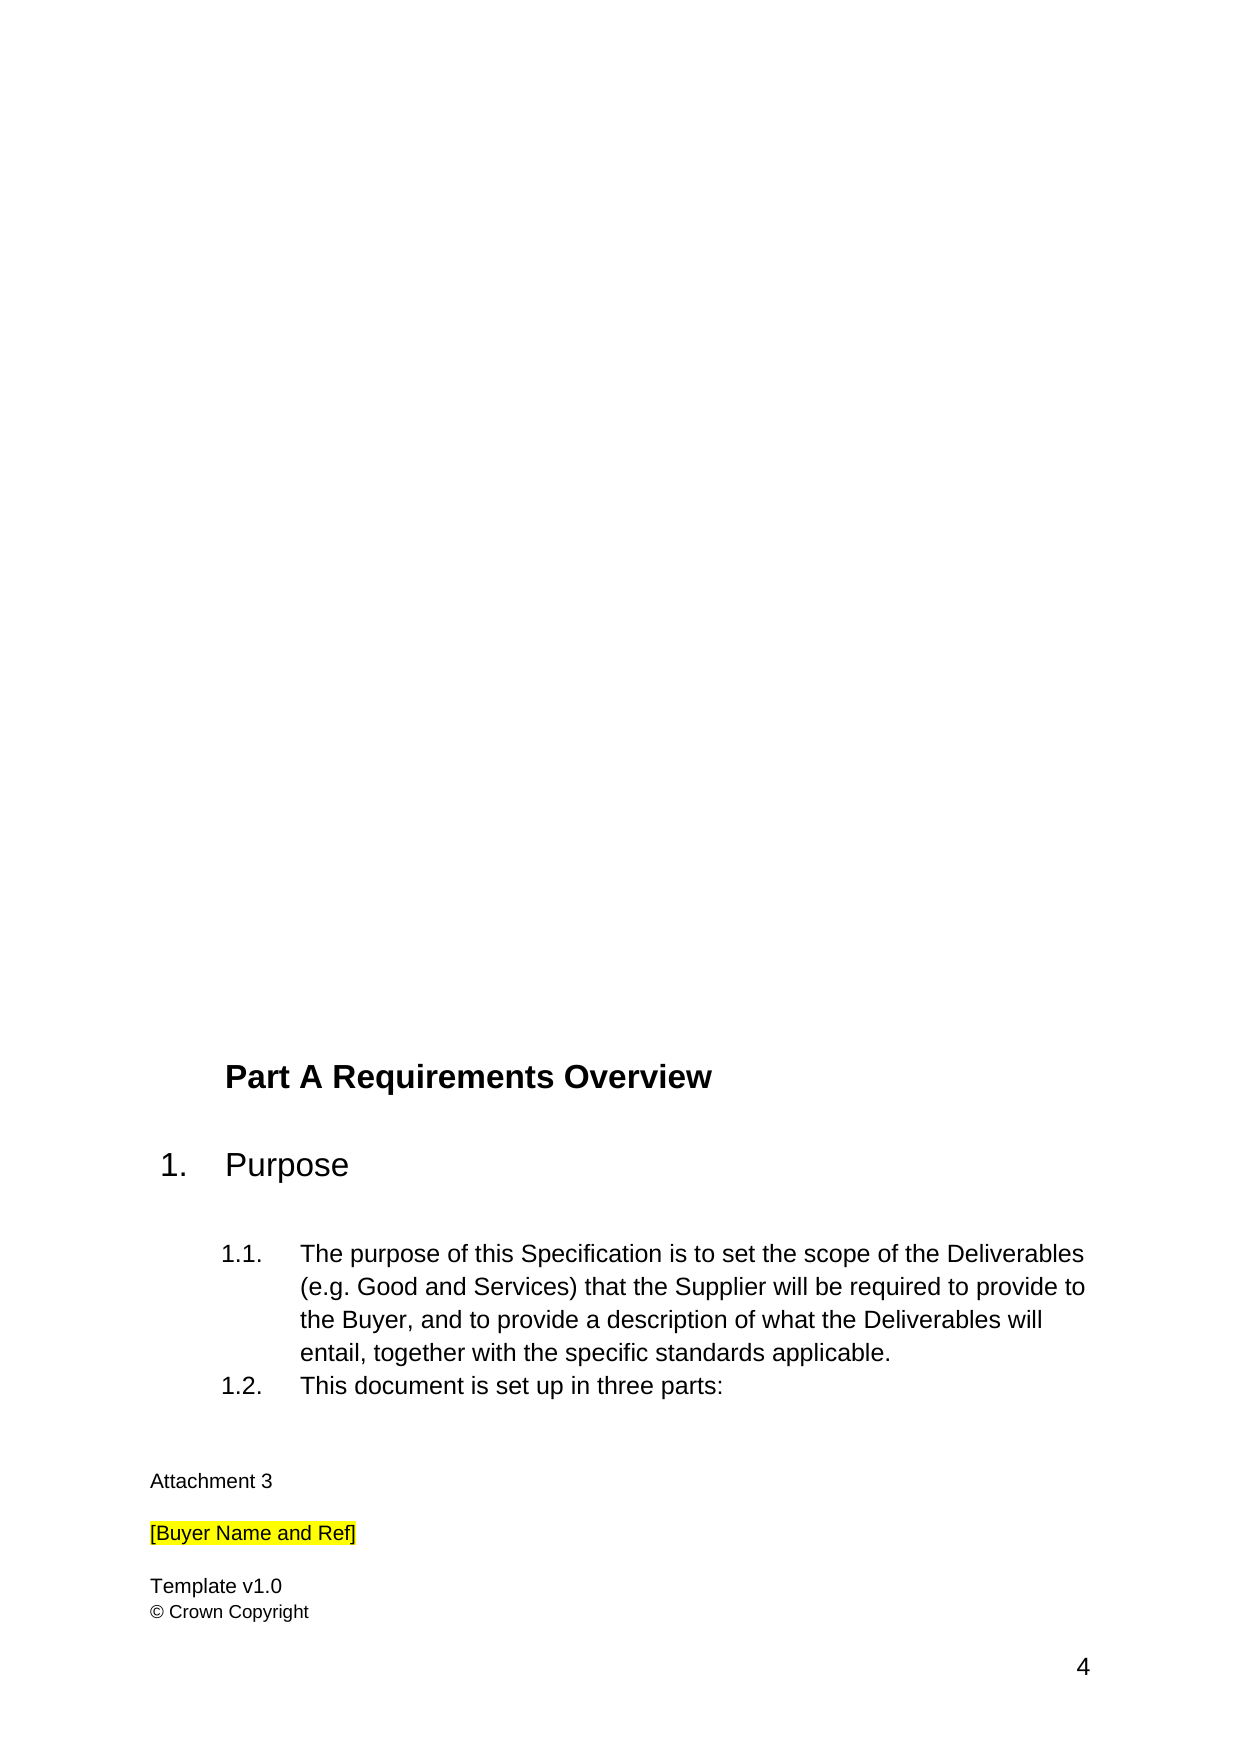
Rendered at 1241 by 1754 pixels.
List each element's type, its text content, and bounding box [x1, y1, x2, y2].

list The purpose of this Specification is to set the scope of the Deliverables (e.g. Good and Services) that the Supplier will be required to provide to the Buyer, and to provide a description of what the Deliverables will entail, together with the specific standards applicable. [262, 1239, 1090, 1367]
list This document is set up in three parts: [262, 1371, 1090, 1400]
subtitle Purpose [187, 1145, 1090, 1184]
subtitle Part A Requirements Overview [225, 1057, 1090, 1096]
